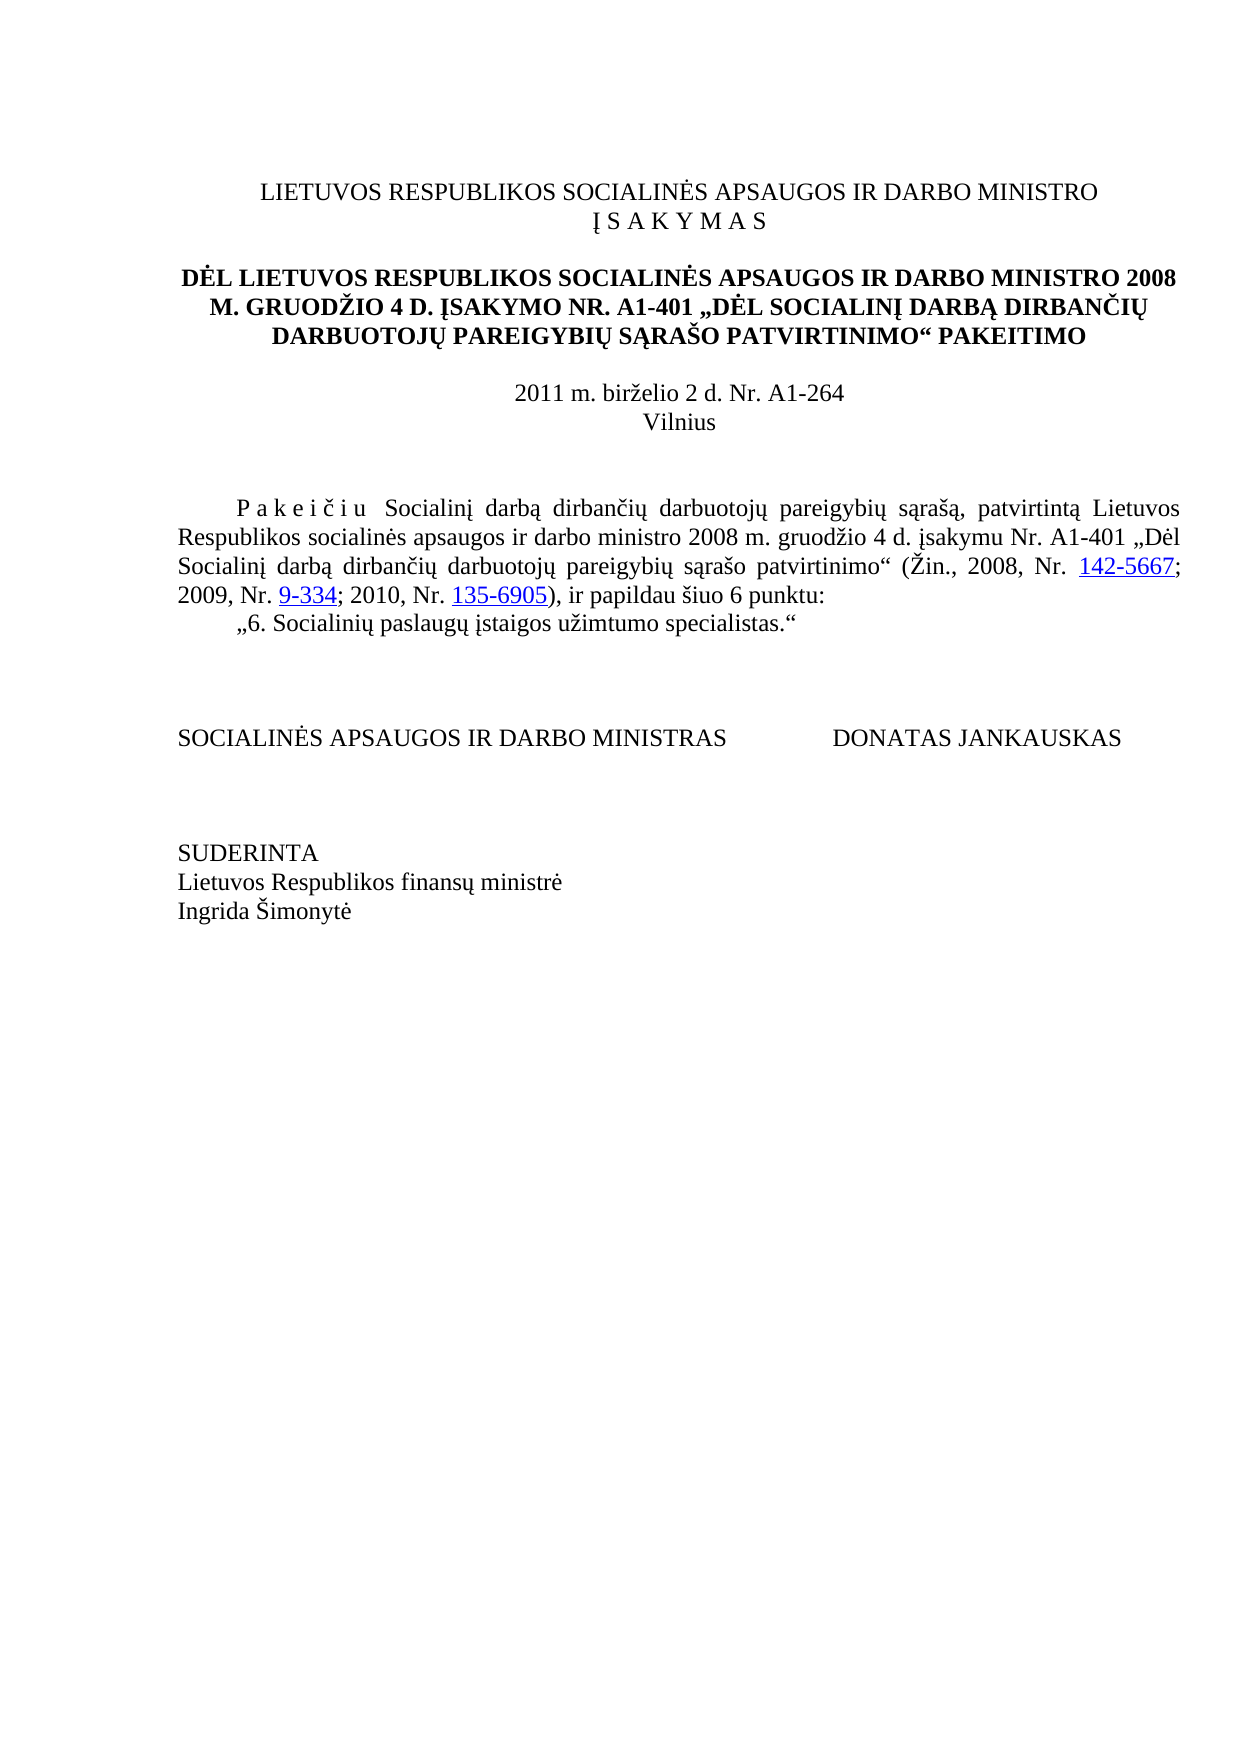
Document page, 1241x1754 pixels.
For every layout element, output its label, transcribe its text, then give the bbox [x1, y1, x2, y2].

text Socialinės apsaugos ir darbo ministras Donatas Jankauskas [177, 723, 1181, 752]
text „6. Socialinių paslaugų įstaigos užimtumo specialistas.“ [177, 608, 1181, 637]
text Pakeičiu Socialinį darbą dirbančių darbuotojų pareigybių sąrašą, patvirtintą Lietuvos Respublikos socialinės apsaugos ir darbo ministro 2008 m. gruodžio 4 d. įsakymu Nr. A1-401 „Dėl Socialinį darbą dirbančių darbuotojų pareigybių sąrašo patvirtinimo“ (Žin., 2008, Nr. 142-5667; 2009, Nr. 9-334; 2010, Nr. 135-6905), ir papildau šiuo 6 punktu: [177, 493, 1181, 608]
text DĖL LIETUVOS RESPUBLIKOS SOCIALINĖS APSAUGOS IR DARBO MINISTRO 2008 m. GRUODŽIO 4 d. ĮSAKYMO Nr. A1-401 „DĖL SOCIALINĮ DARBĄ DIRBANČIŲ DARBUOTOJŲ PAREIGYBIŲ SĄRAŠO PATVIRTINIMO“ PAKEITIMO [177, 263, 1181, 350]
text LIETUVOS RESPUBLIKOS SOCIALINĖS APSAUGOS IR DARBO MINISTRO [177, 177, 1181, 206]
text Lietuvos Respublikos finansų ministrė [177, 867, 1181, 896]
text 2011 m. birželio 2 d. Nr. A1-264 [177, 378, 1181, 407]
text Ingrida Šimonytė [177, 896, 1181, 925]
text Suderinta [177, 838, 1181, 867]
text Vilnius [177, 407, 1181, 436]
text ĮSAKYMAS [177, 206, 1181, 235]
